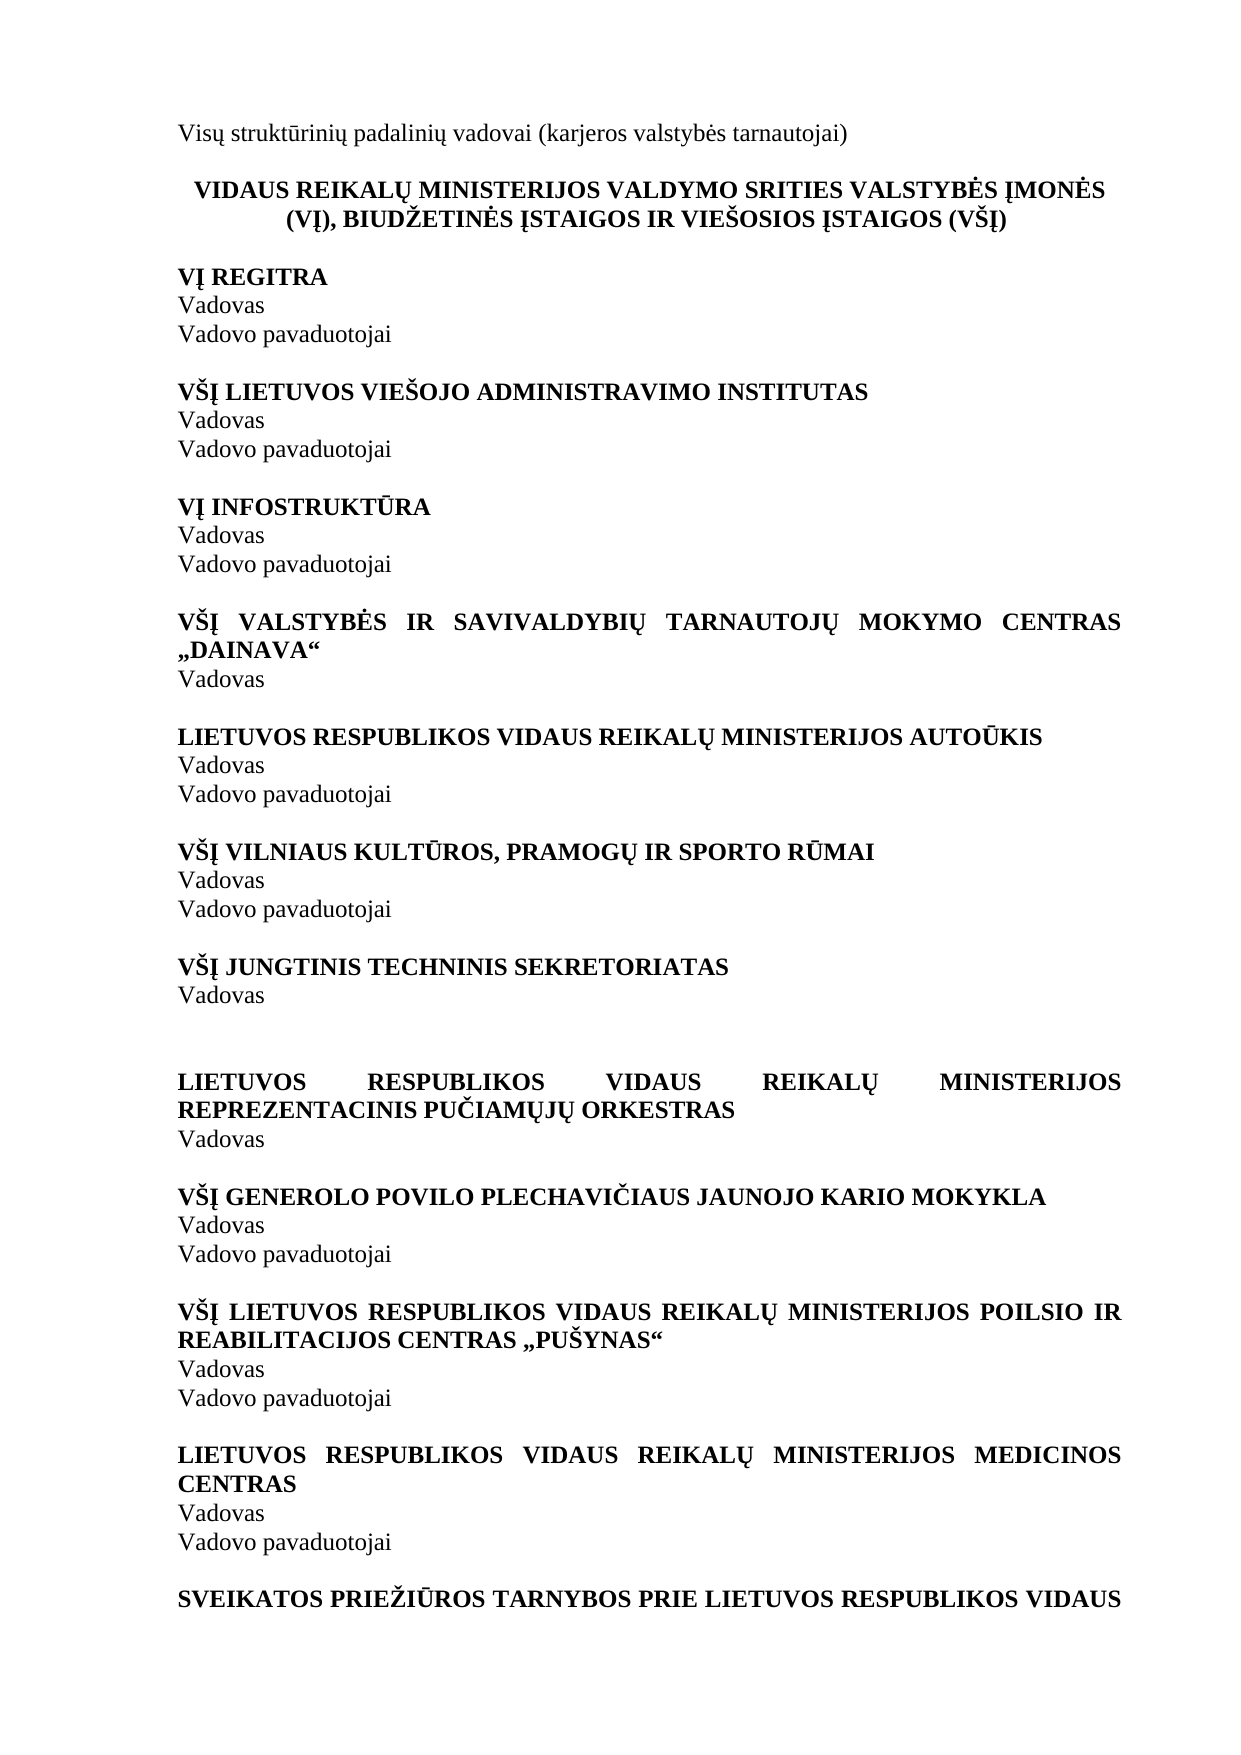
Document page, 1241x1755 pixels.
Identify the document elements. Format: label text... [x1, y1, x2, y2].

text Vadovo pavaduotojai [177, 434, 1122, 463]
text Vadovo pavaduotojai [177, 1239, 1122, 1268]
text VĮ REGITRA [177, 262, 1122, 291]
text Vadovas [177, 406, 1122, 434]
text VŠĮ VALSTYBĖS IR SAVIVALDYBIŲ TARNAUTOJŲ MOKYMO CENTRAS „DAINAVA“ [177, 607, 1122, 664]
text LIETUVOS RESPUBLIKOS VIDAUS REIKALŲ MINISTERIJOS AUTOŪKIS [177, 722, 1122, 751]
text Vadovo pavaduotojai [177, 1383, 1122, 1412]
text SVEIKATOS PRIEŽIŪROS TARNYBOS PRIE LIETUVOS RESPUBLIKOS VIDAUS [177, 1584, 1122, 1613]
text Vadovas [177, 1124, 1122, 1153]
text Vadovas [177, 981, 1122, 1009]
text LIETUVOS RESPUBLIKOS VIDAUS REIKALŲ MINISTERIJOS MEDICINOS CENTRAS [177, 1441, 1122, 1498]
text Vadovas [177, 751, 1122, 779]
text VIDAUS REIKALŲ MINISTERIJOS VALDYMO SRITIES VALSTYBĖS ĮMONĖS (VĮ), BIUDŽETINĖS ĮSTAIGOS IR VIEŠOSIOS ĮSTAIGOS (VŠĮ) [177, 176, 1122, 233]
text Vadovo pavaduotojai [177, 319, 1122, 348]
text Vadovo pavaduotojai [177, 549, 1122, 578]
text Vadovo pavaduotojai [177, 894, 1122, 923]
text Vadovas [177, 1211, 1122, 1239]
text Vadovas [177, 521, 1122, 549]
text Vadovas [177, 1354, 1122, 1383]
text Vadovas [177, 291, 1122, 319]
text Vadovas [177, 1498, 1122, 1527]
text VŠĮ LIETUVOS RESPUBLIKOS VIDAUS REIKALŲ MINISTERIJOS POILSIO IR REABILITACIJOS CENTRAS „PUŠYNAS“ [177, 1297, 1122, 1354]
text VĮ INFOSTRUKTŪRA [177, 492, 1122, 521]
text Vadovo pavaduotojai [177, 1527, 1122, 1556]
text VŠĮ GENEROLO POVILO PLECHAVIČIAUS JAUNOJO KARIO MOKYKLA [177, 1182, 1122, 1211]
text Vadovas [177, 664, 1122, 693]
text Vadovo pavaduotojai [177, 779, 1122, 808]
text VŠĮ VILNIAUS KULTŪROS, PRAMOGŲ IR SPORTO RŪMAI [177, 837, 1122, 866]
text Visų struktūrinių padalinių vadovai (karjeros valstybės tarnautojai) [177, 118, 1122, 147]
text Vadovas [177, 866, 1122, 894]
text VŠĮ LIETUVOS VIEŠOJO ADMINISTRAVIMO INSTITUTAS [177, 377, 1122, 406]
text LIETUVOS RESPUBLIKOS VIDAUS REIKALŲ MINISTERIJOS REPREZENTACINIS PUČIAMŲJŲ ORKESTRAS [177, 1067, 1122, 1124]
text VŠĮ JUNGTINIS TECHNINIS SEKRETORIATAS [177, 952, 1122, 981]
